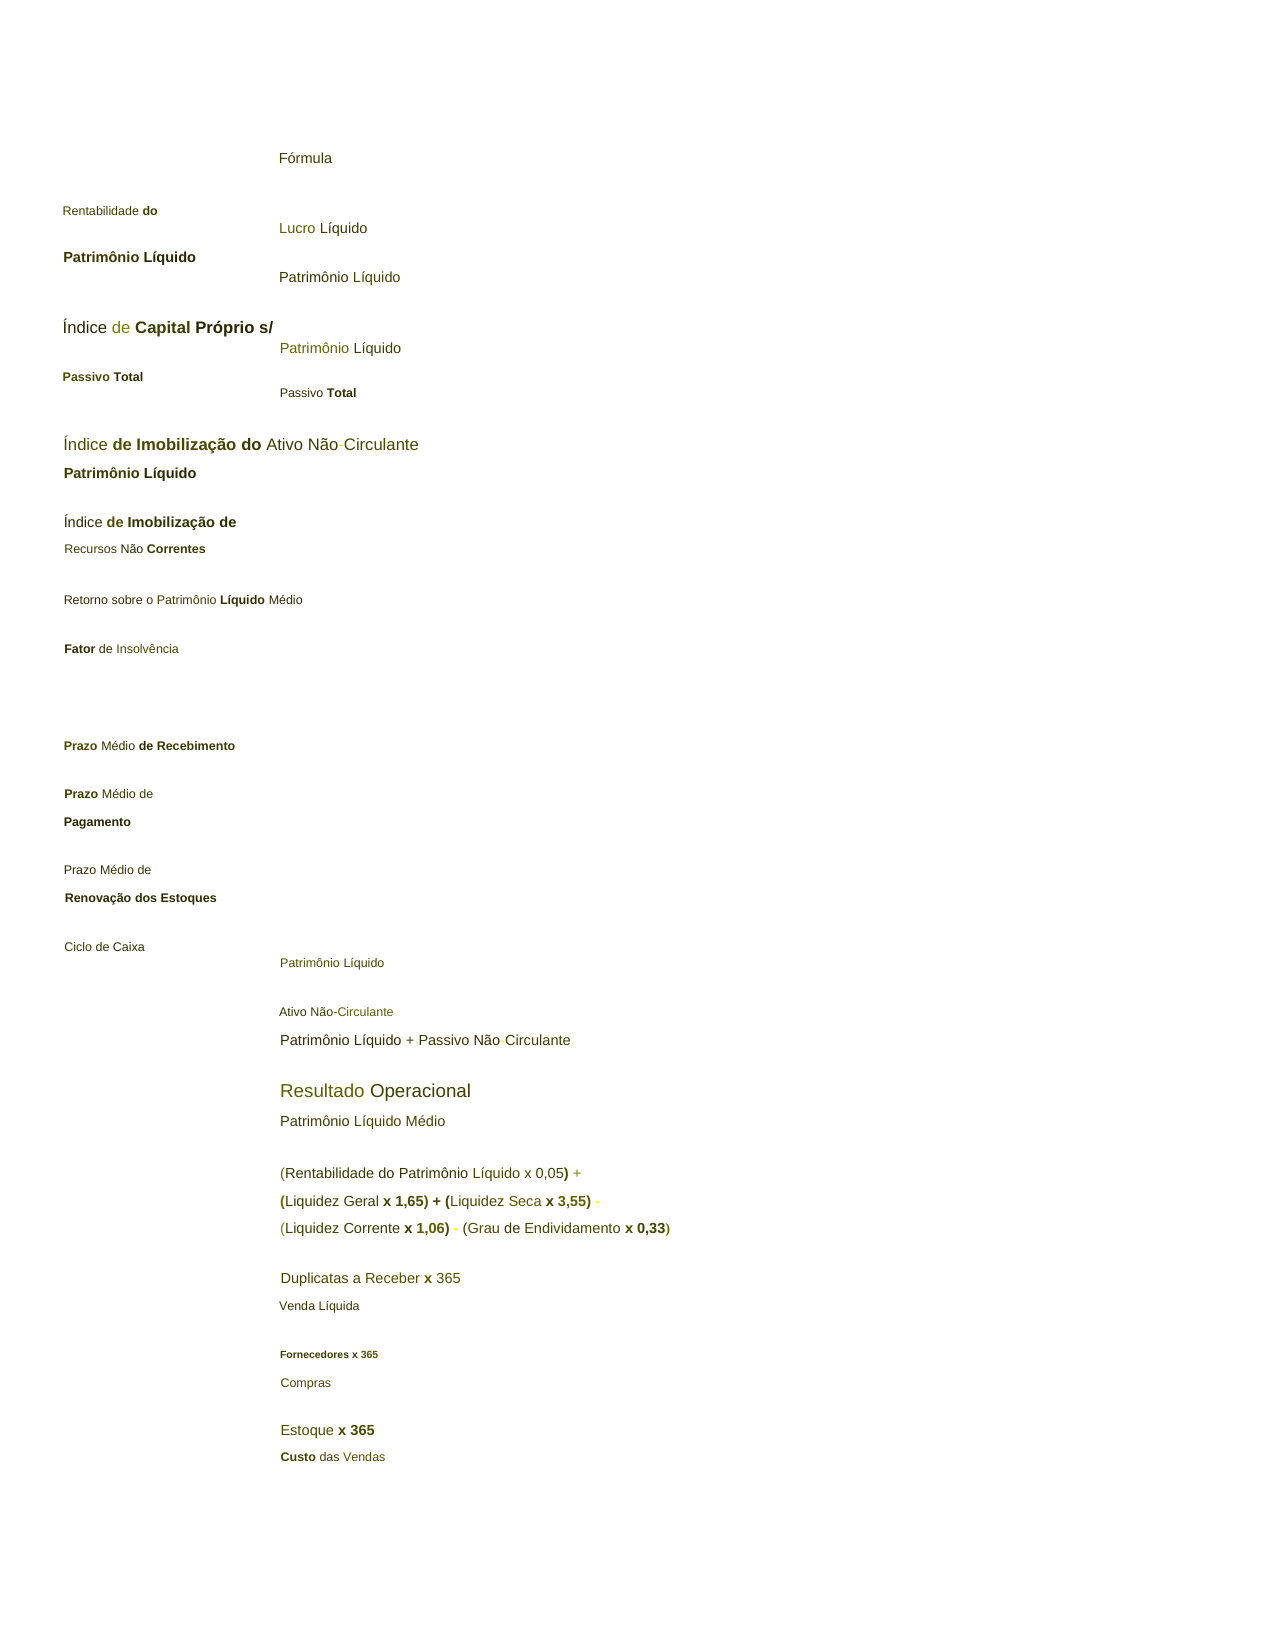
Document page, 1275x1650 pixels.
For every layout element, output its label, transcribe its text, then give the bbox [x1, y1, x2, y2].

text Pagamento [63, 815, 212, 829]
text Patrimônio Líquido [280, 956, 461, 970]
text Venda Líquida [279, 1298, 434, 1313]
text Custo das Vendas [280, 1449, 457, 1464]
text Fator de Insolvência [64, 642, 271, 657]
text Renovação dos Estoques [64, 890, 300, 905]
text Patrimônio Líquido Médio [280, 1113, 501, 1129]
text Índice de Imobilização de [63, 514, 308, 531]
text Patrimônio Líquido [63, 249, 261, 266]
text Rentabilidade do [62, 204, 247, 218]
text Resultado Operacional [280, 1080, 485, 1102]
text Fornecedores x 365 [280, 1348, 468, 1360]
text (Liquidez Geral x 1,65) + (Liquidez Seca x 3,55) - [280, 1192, 643, 1209]
text Passivo Total [62, 369, 223, 384]
text Patrimônio Líquido [63, 465, 262, 482]
text Duplicatas a Receber x 365 [280, 1270, 511, 1287]
text Ativo Não-Circulante [279, 1004, 471, 1018]
text Índice de Capital Próprio s/ [62, 318, 319, 337]
text Patrimônio Líquido [279, 340, 461, 357]
text Retorno sobre o Patrimônio Líquido Médio [63, 592, 320, 607]
text Ciclo de Caixa [64, 939, 228, 954]
text Patrimônio Líquido [279, 268, 460, 285]
text Lucro Líquido [279, 220, 429, 237]
text Estoque x 365 [280, 1421, 436, 1438]
text Patrimônio Líquido + Passivo Não-Circulante [280, 1032, 613, 1048]
text Fórmula [278, 150, 414, 167]
text (Liquidez Corrente x 1,06) - (Grau de Endividamento x 0,33) [280, 1219, 708, 1236]
text Prazo Médio de [63, 863, 237, 877]
text Compras [280, 1375, 404, 1390]
text (Rentabilidade do Patrimônio Líquido x 0,05) + [280, 1165, 628, 1182]
text Prazo Médio de [64, 787, 237, 801]
text Índice de Imobilização do Ativo Não-Circulante [63, 434, 471, 454]
text Prazo Médio de Recebimento [63, 738, 237, 752]
text Recursos Não Correntes [64, 542, 296, 556]
text Passivo Total [279, 386, 428, 400]
